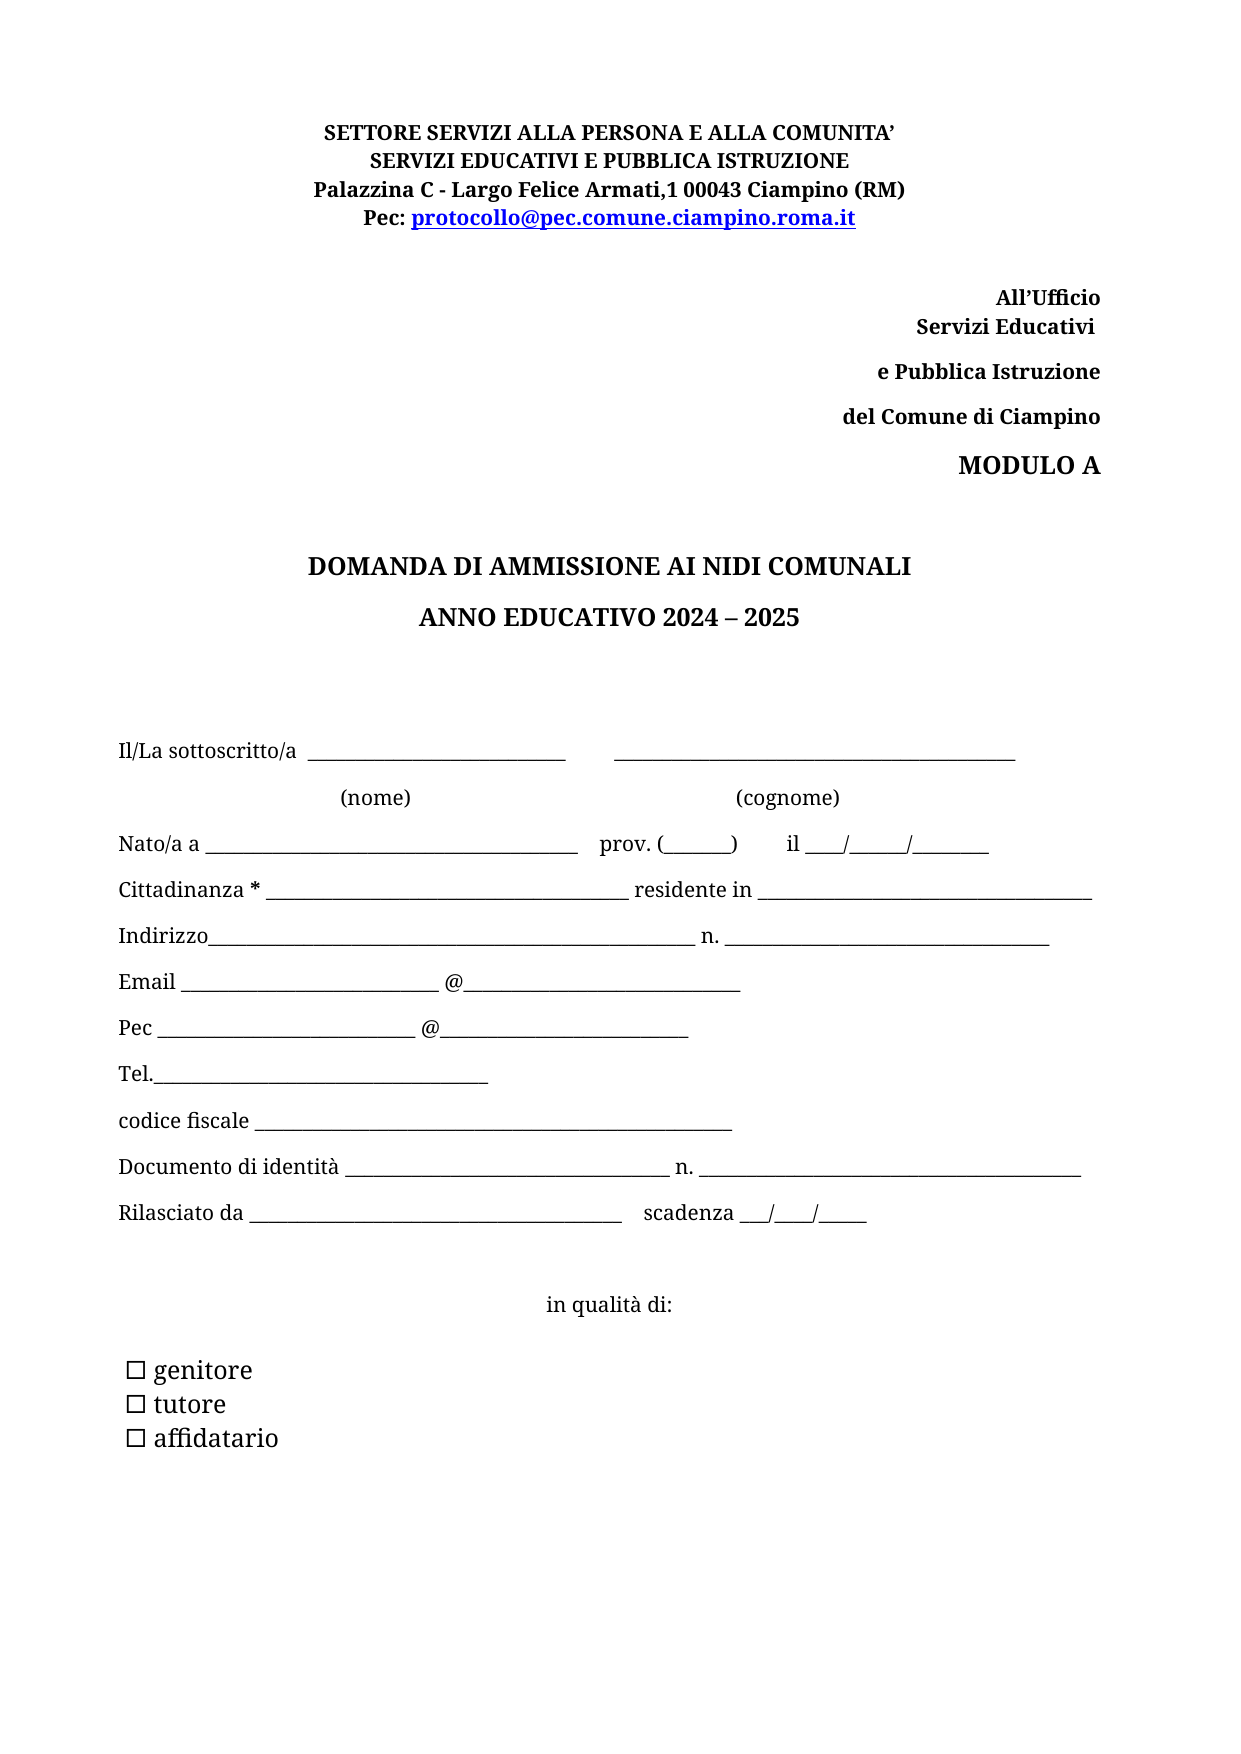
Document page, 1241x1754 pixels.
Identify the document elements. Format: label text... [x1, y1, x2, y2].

text MODULO A [118, 447, 1101, 482]
text  genitore [118, 1353, 1101, 1387]
text codice fiscale __________________________________________________ [118, 1106, 1101, 1134]
text Documento di identità __________________________________ n. ________________________________________ [118, 1152, 1101, 1180]
text SERVIZI EDUCATIVI E PUBBLICA ISTRUZIONE [118, 147, 1101, 175]
text in qualità di: [118, 1290, 1101, 1319]
text All’Ufficio Servizi Educativi [118, 277, 1101, 341]
text Palazzina C - Largo Felice Armati,1 00043 Ciampino (RM) [118, 175, 1101, 203]
text SETTORE SERVIZI ALLA PERSONA E ALLA COMUNITA’ [118, 118, 1101, 147]
text Cittadinanza * ______________________________________ residente in ___________________________________ [118, 875, 1101, 903]
text Email ___________________________ @_____________________________ [118, 967, 1101, 996]
text Pec ___________________________ @__________________________ [118, 1013, 1101, 1042]
text e Pubblica Istruzione [118, 357, 1101, 386]
text Tel.___________________________________ [118, 1059, 1101, 1088]
text del Comune di Ciampino [118, 402, 1101, 431]
text Indirizzo___________________________________________________ n. __________________________________ [118, 921, 1101, 949]
text (nome) (cognome) [118, 783, 1101, 811]
text  tutore [118, 1387, 1101, 1421]
text ANNO EDUCATIVO 2024 – 2025 [118, 600, 1101, 634]
text  affidatario [118, 1421, 1101, 1455]
text Il/La sottoscritto/a ___________________________ __________________________________________ [118, 737, 1101, 765]
text Rilasciato da _______________________________________ scadenza ___/____/_____ [118, 1198, 1101, 1226]
text Nato/a a _______________________________________ prov. (_______) il ____/______/________ [118, 829, 1101, 857]
text Pec: protocollo@pec.comune.ciampino.roma.it [118, 203, 1101, 232]
text DOMANDA DI AMMISSIONE AI NIDI COMUNALI [118, 549, 1101, 583]
